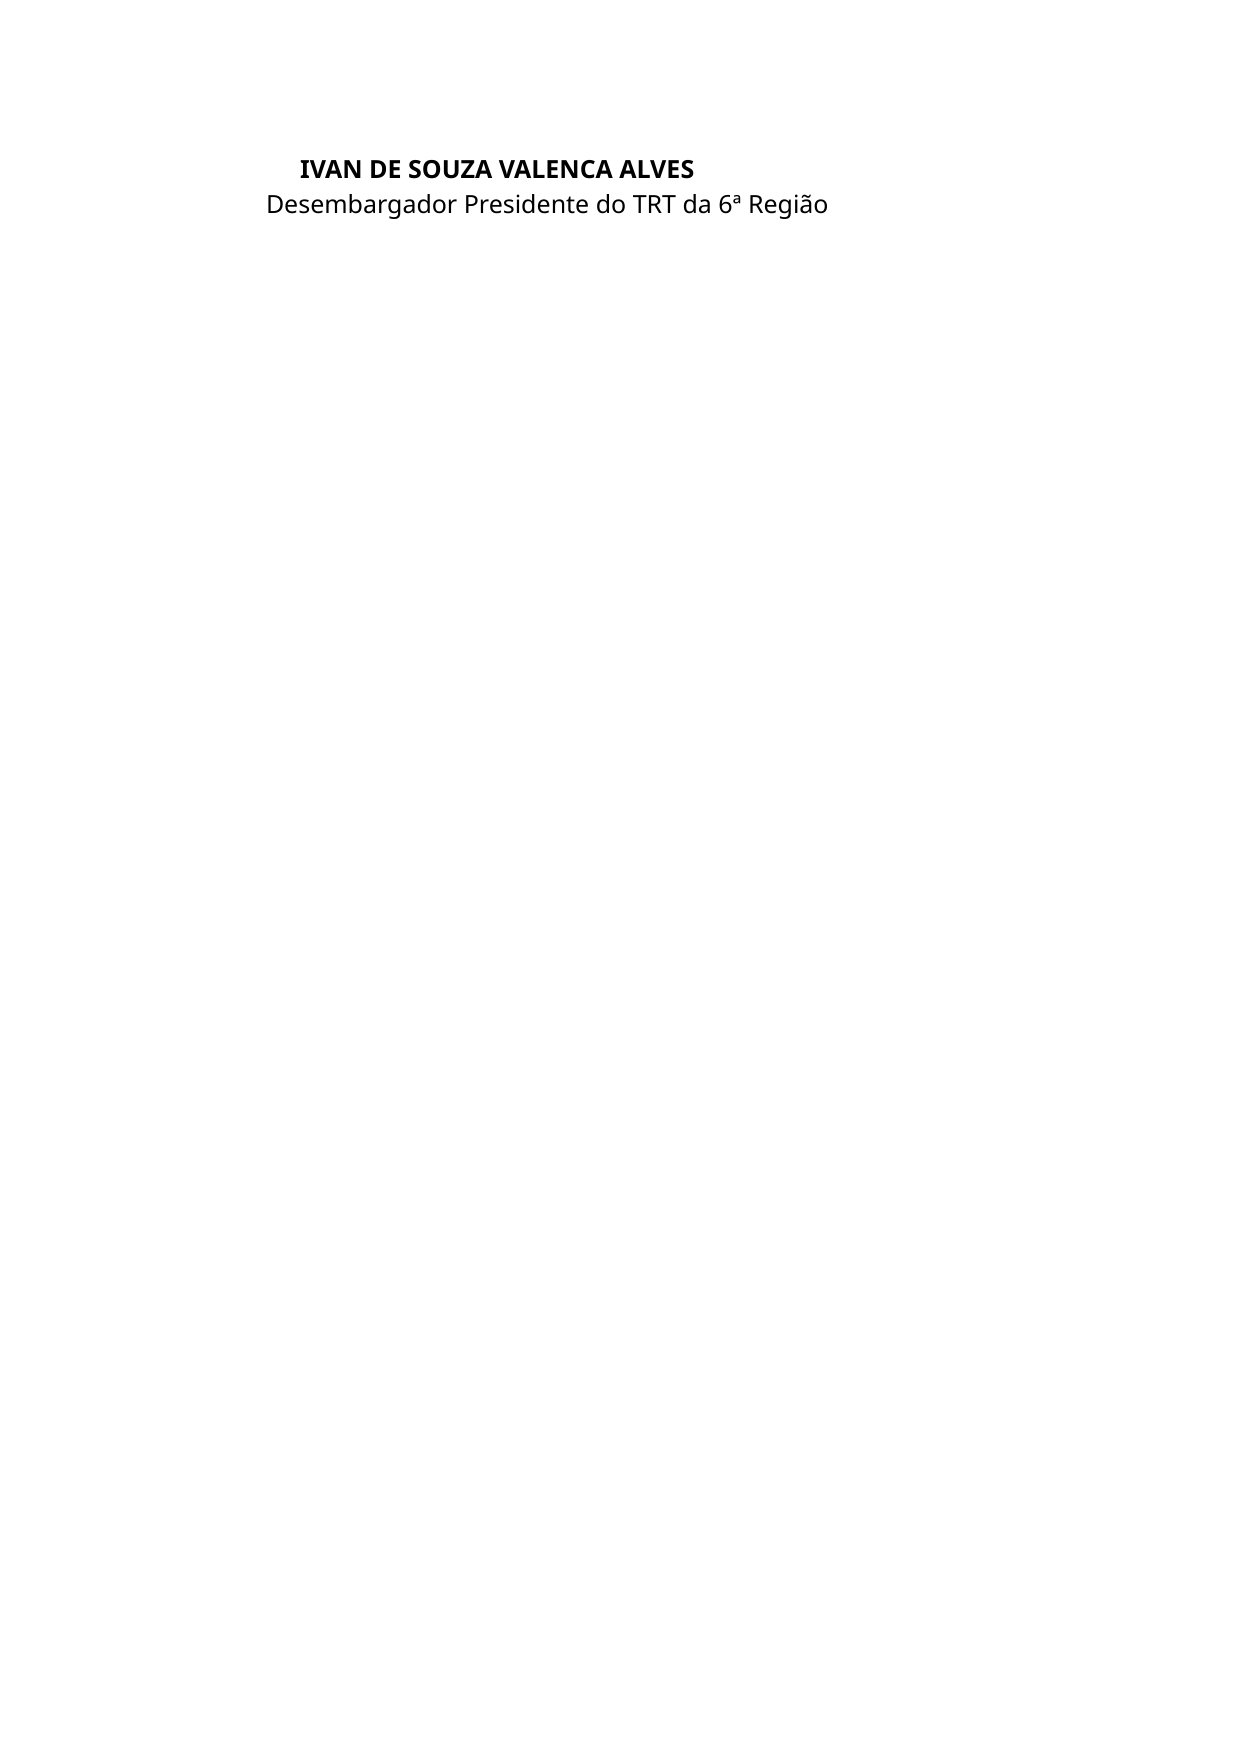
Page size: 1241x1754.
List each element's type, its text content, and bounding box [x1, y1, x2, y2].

text Desembargador Presidente do TRT da 6ª Região [118, 186, 1122, 220]
text IVAN DE SOUZA VALENCA ALVES [118, 152, 1122, 186]
